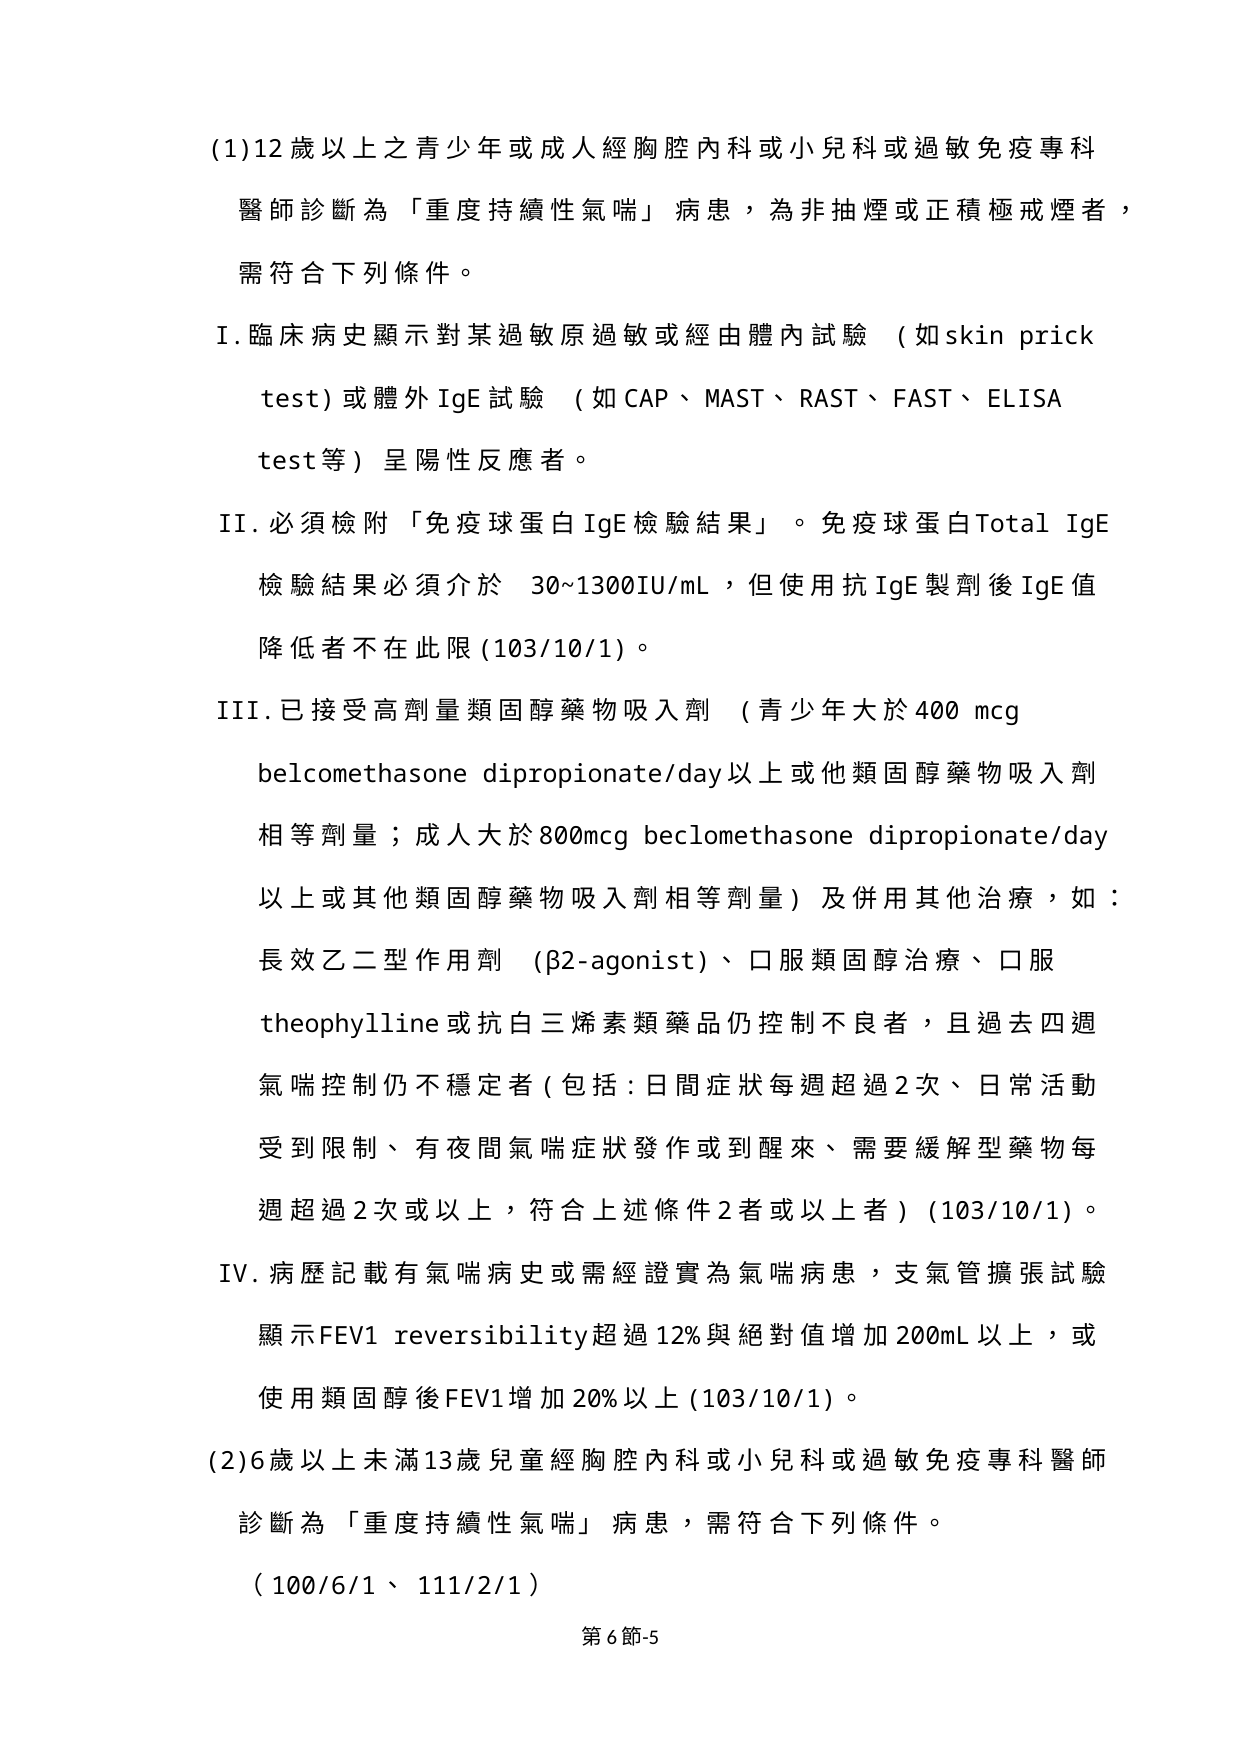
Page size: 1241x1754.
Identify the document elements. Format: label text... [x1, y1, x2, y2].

text (2)6歲以上未滿13歲兒童經胸腔內科或小兒科或過敏免疫專科醫師診斷為「重度持續性氣喘」病患，需符合下列條件。（100/6/1、111/2/1） [194, 1417, 1120, 1604]
text III.已接受高劑量類固醇藥物吸入劑 (青少年大於400 mcg belcomethasone dipropionate/day以上或他類固醇藥物吸入劑相等劑量；成人大於800mcg beclomethasone dipropionate/day以上或其他類固醇藥物吸入劑相等劑量) 及併用其他治療，如：長效乙二型作用劑 (β2-agonist)、口服類固醇治療、口服theophylline或抗白三烯素類藥品仍控制不良者，且過去四週氣喘控制仍不穩定者(包括:日間症狀每週超過2次、日常活動受到限制、有夜間氣喘症狀發作或到醒來、需要緩解型藥物每週超過2次或以上，符合上述條件2者或以上者) (103/10/1)。 [209, 667, 1120, 1229]
text I.臨床病史顯示對某過敏原過敏或經由體內試驗 (如skin prick test)或體外IgE試驗 (如CAP、MAST、RAST、FAST、ELISA test等) 呈陽性反應者。 [209, 292, 1120, 479]
text IV.病歷記載有氣喘病史或需經證實為氣喘病患，支氣管擴張試驗顯示FEV1 reversibility超過12%與絕對值增加200mL以上，或使用類固醇後FEV1增加20%以上(103/10/1)。 [209, 1229, 1120, 1417]
text (1)12歲以上之青少年或成人經胸腔內科或小兒科或過敏免疫專科醫師診斷為「重度持續性氣喘」病患，為非抽煙或正積極戒煙者，需符合下列條件。 [194, 104, 1120, 292]
text II.必須檢附「免疫球蛋白IgE檢驗結果」。免疫球蛋白Total IgE檢驗結果必須介於 30~1300IU/mL，但使用抗IgE製劑後IgE值降低者不在此限(103/10/1)。 [209, 479, 1120, 667]
